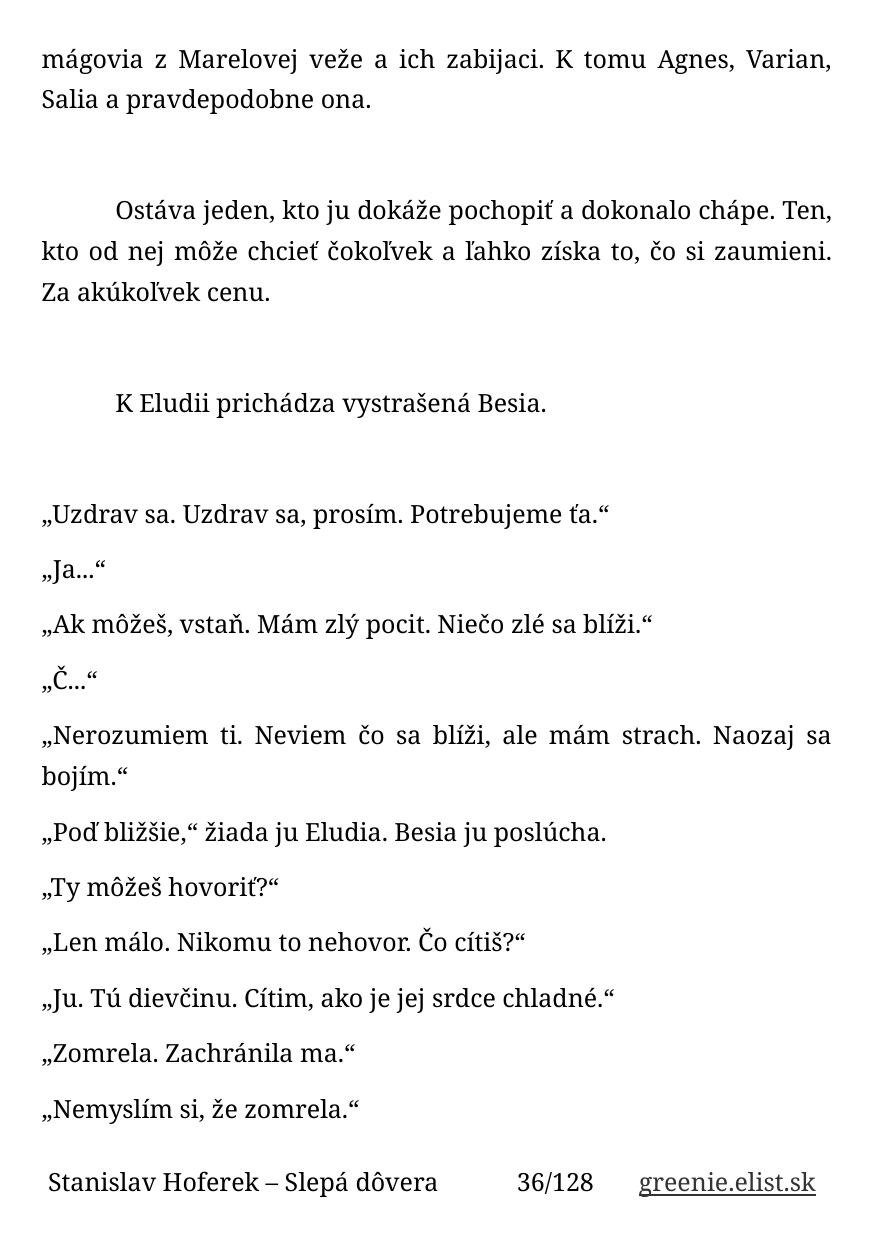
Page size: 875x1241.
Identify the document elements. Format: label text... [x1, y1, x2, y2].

text „Č...“ [41, 663, 833, 697]
text K Eludii prichádza vystrašená Besia. [41, 386, 833, 419]
text „Zomrela. Zachránila ma.“ [41, 1036, 833, 1070]
text „Poď bližšie,“ žiada ju Eludia. Besia ju poslúcha. [41, 814, 833, 848]
text „Ja...“ [41, 552, 833, 586]
text „Ak môžeš, vstaň. Mám zlý pocit. Niečo zlé sa blíži.“ [41, 607, 833, 641]
text „Ty môžeš hovoriť?“ [41, 870, 833, 904]
text „Uzdrav sa. Uzdrav sa, prosím. Potrebujeme ťa.“ [41, 496, 833, 530]
text „Nemyslím si, že zomrela.“ [41, 1091, 833, 1125]
text Ostáva jeden, kto ju dokáže pochopiť a dokonalo chápe. Ten, kto od nej môže chcieť čokoľvek a ľahko získa to, čo si zaumieni. Za akúkoľvek cenu. [41, 193, 833, 309]
text „Nerozumiem ti. Neviem čo sa blíži, ale mám strach. Naozaj sa bojím.“ [41, 718, 833, 793]
text „Ju. Tú dievčinu. Cítim, ako je jej srdce chladné.“ [41, 981, 833, 1014]
text „Len málo. Nikomu to nehovor. Čo cítiš?“ [41, 925, 833, 959]
text mágovia z Marelovej veže a ich zabijaci. K tomu Agnes, Varian, Salia a pravdepodobne ona. [41, 41, 833, 116]
